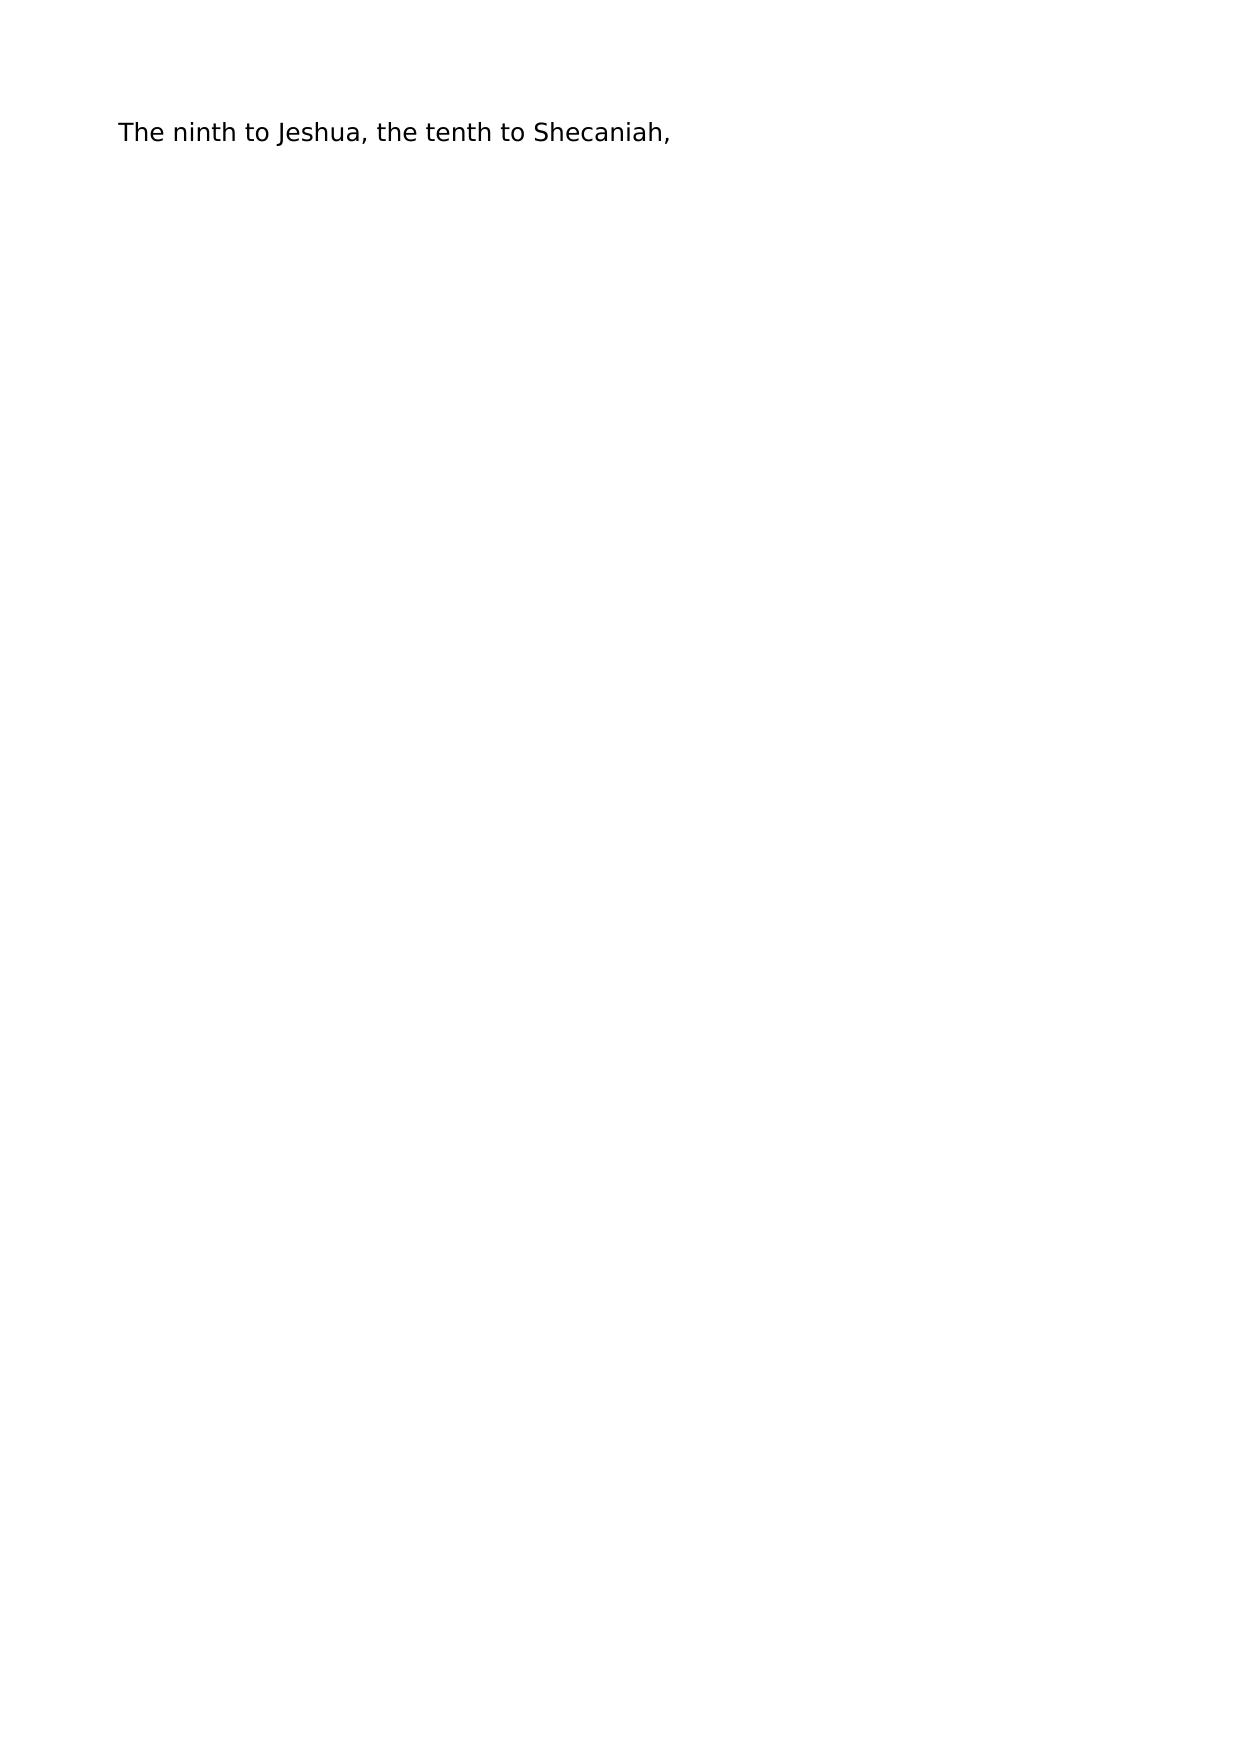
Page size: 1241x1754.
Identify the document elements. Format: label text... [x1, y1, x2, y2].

text The ninth to Jeshua, the tenth to Shecaniah, [118, 118, 1122, 147]
